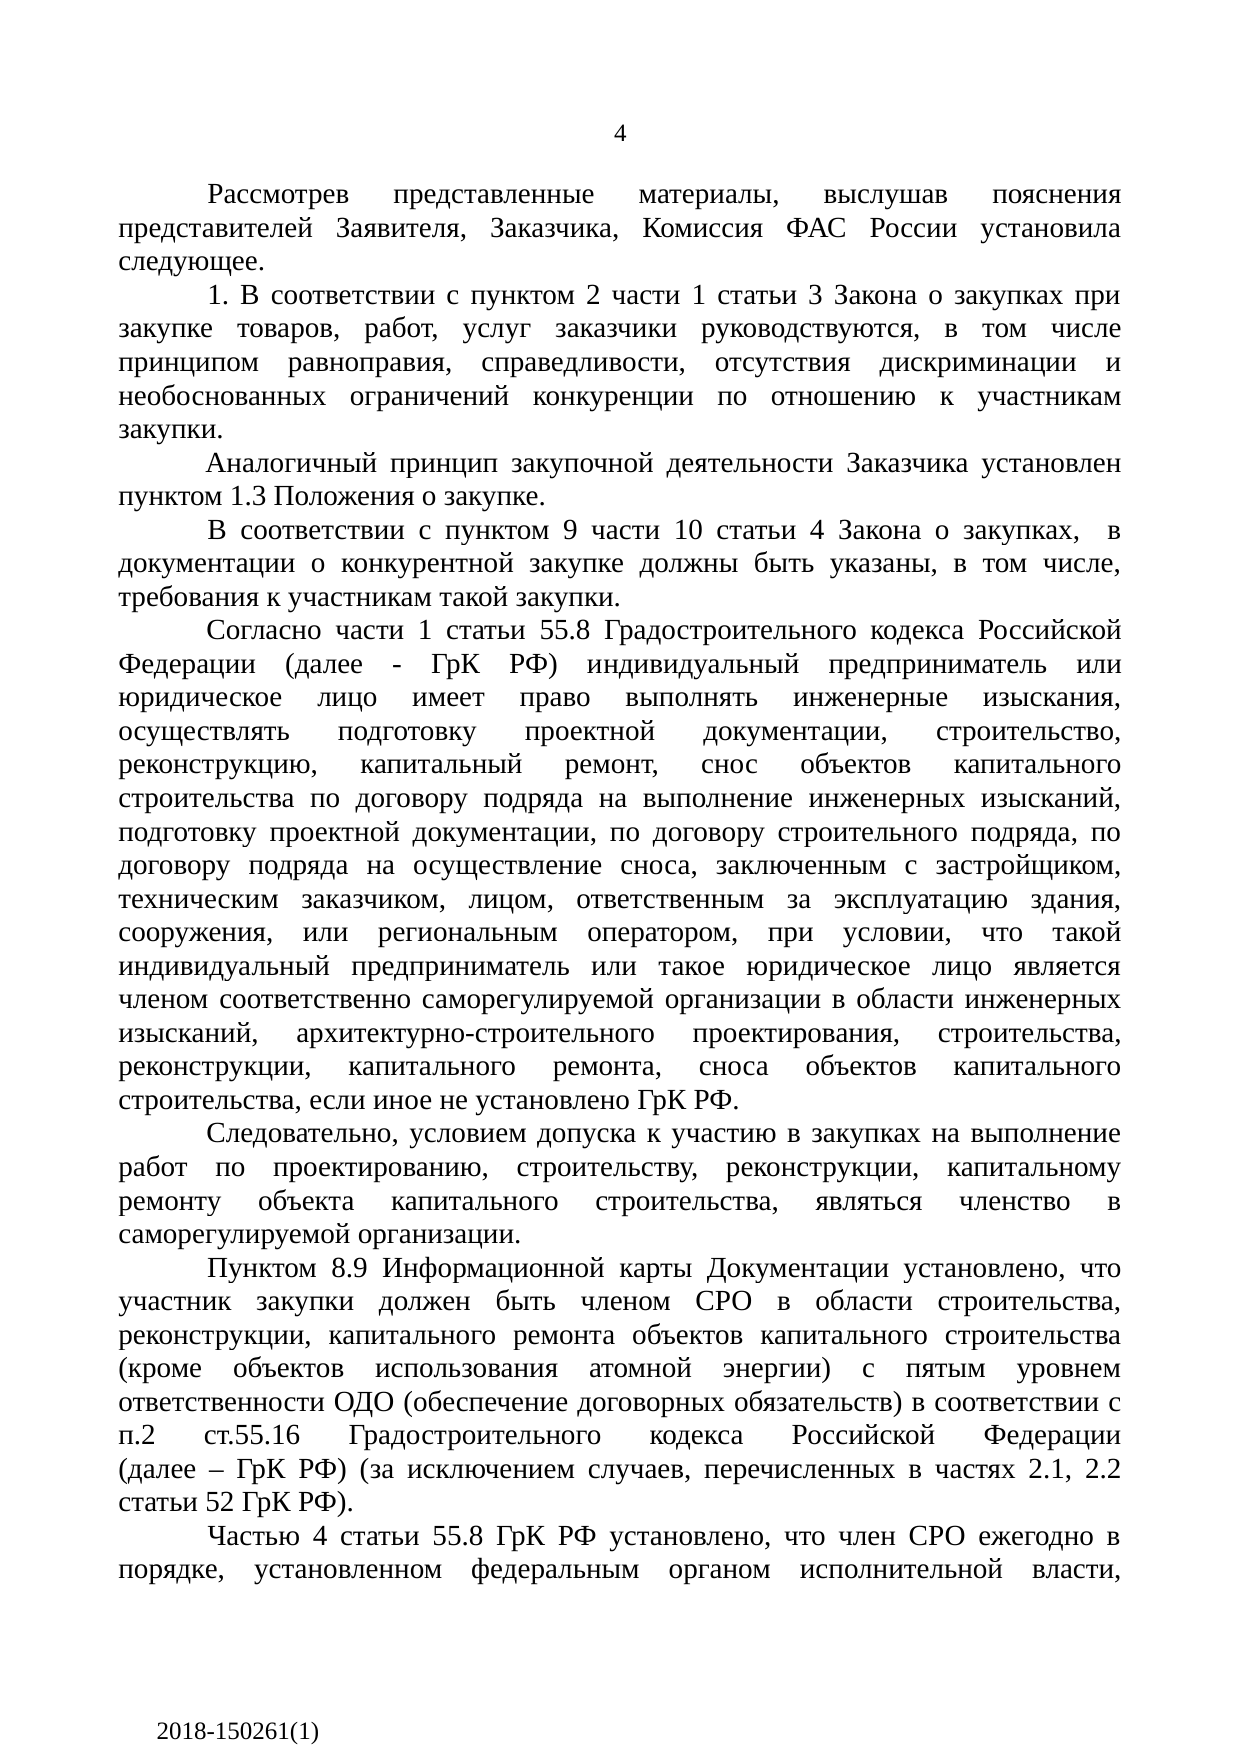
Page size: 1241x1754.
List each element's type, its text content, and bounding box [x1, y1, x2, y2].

text 1. В соответствии с пунктом 2 части 1 статьи 3 Закона о закупках при закупке товаров, работ, услуг заказчики руководствуются, в том числе принципом равноправия, справедливости, отсутствия дискриминации и необоснованных ограничений конкуренции по отношению к участникам закупки. [118, 277, 1122, 445]
text Рассмотрев представленные материалы, выслушав пояснения представителей Заявителя, Заказчика, Комиссия ФАС России установила следующее. [118, 176, 1122, 277]
text В соответствии с пунктом 9 части 10 статьи 4 Закона о закупках, в документации о конкурентной закупке должны быть указаны, в том числе, требования к участникам такой закупки. [118, 512, 1122, 612]
text Пунктом 8.9 Информационной карты Документации установлено, что участник закупки должен быть членом СРО в области строительства, реконструкции, капитального ремонта объектов капитального строительства (кроме объектов использования атомной энергии) с пятым уровнем ответственности ОДО (обеспечение договорных обязательств) в соответствии с п.2 ст.55.16 Градостроительного кодекса Российской Федерации (далее – ГрК РФ) (за исключением случаев, перечисленных в частях 2.1, 2.2 статьи 52 ГрК РФ). [118, 1250, 1122, 1518]
text Частью 4 статьи 55.8 ГрК РФ установлено, что член СРО ежегодно в порядке, установленном федеральным органом исполнительной власти, [118, 1518, 1122, 1585]
text Следовательно, условием допуска к участию в закупках на выполнение работ по проектированию, строительству, реконструкции, капитальному ремонту объекта капитального строительства, являться членство в саморегулируемой организации. [118, 1116, 1122, 1250]
text Согласно части 1 статьи 55.8 Градостроительного кодекса Российской Федерации (далее - ГрК РФ) индивидуальный предприниматель или юридическое лицо имеет право выполнять инженерные изыскания, осуществлять подготовку проектной документации, строительство, реконструкцию, капитальный ремонт, снос объектов капитального строительства по договору подряда на выполнение инженерных изысканий, подготовку проектной документации, по договору строительного подряда, по договору подряда на осуществление сноса, заключенным с застройщиком, техническим заказчиком, лицом, ответственным за эксплуатацию здания, сооружения, или региональным оператором, при условии, что такой индивидуальный предприниматель или такое юридическое лицо является членом соответственно саморегулируемой организации в области инженерных изысканий, архитектурно-строительного проектирования, строительства, реконструкции, капитального ремонта, сноса объектов капитального строительства, если иное не установлено ГрК РФ. [118, 612, 1122, 1116]
text Аналогичный принцип закупочной деятельности Заказчика установлен пунктом 1.3 Положения о закупке. [118, 445, 1122, 512]
